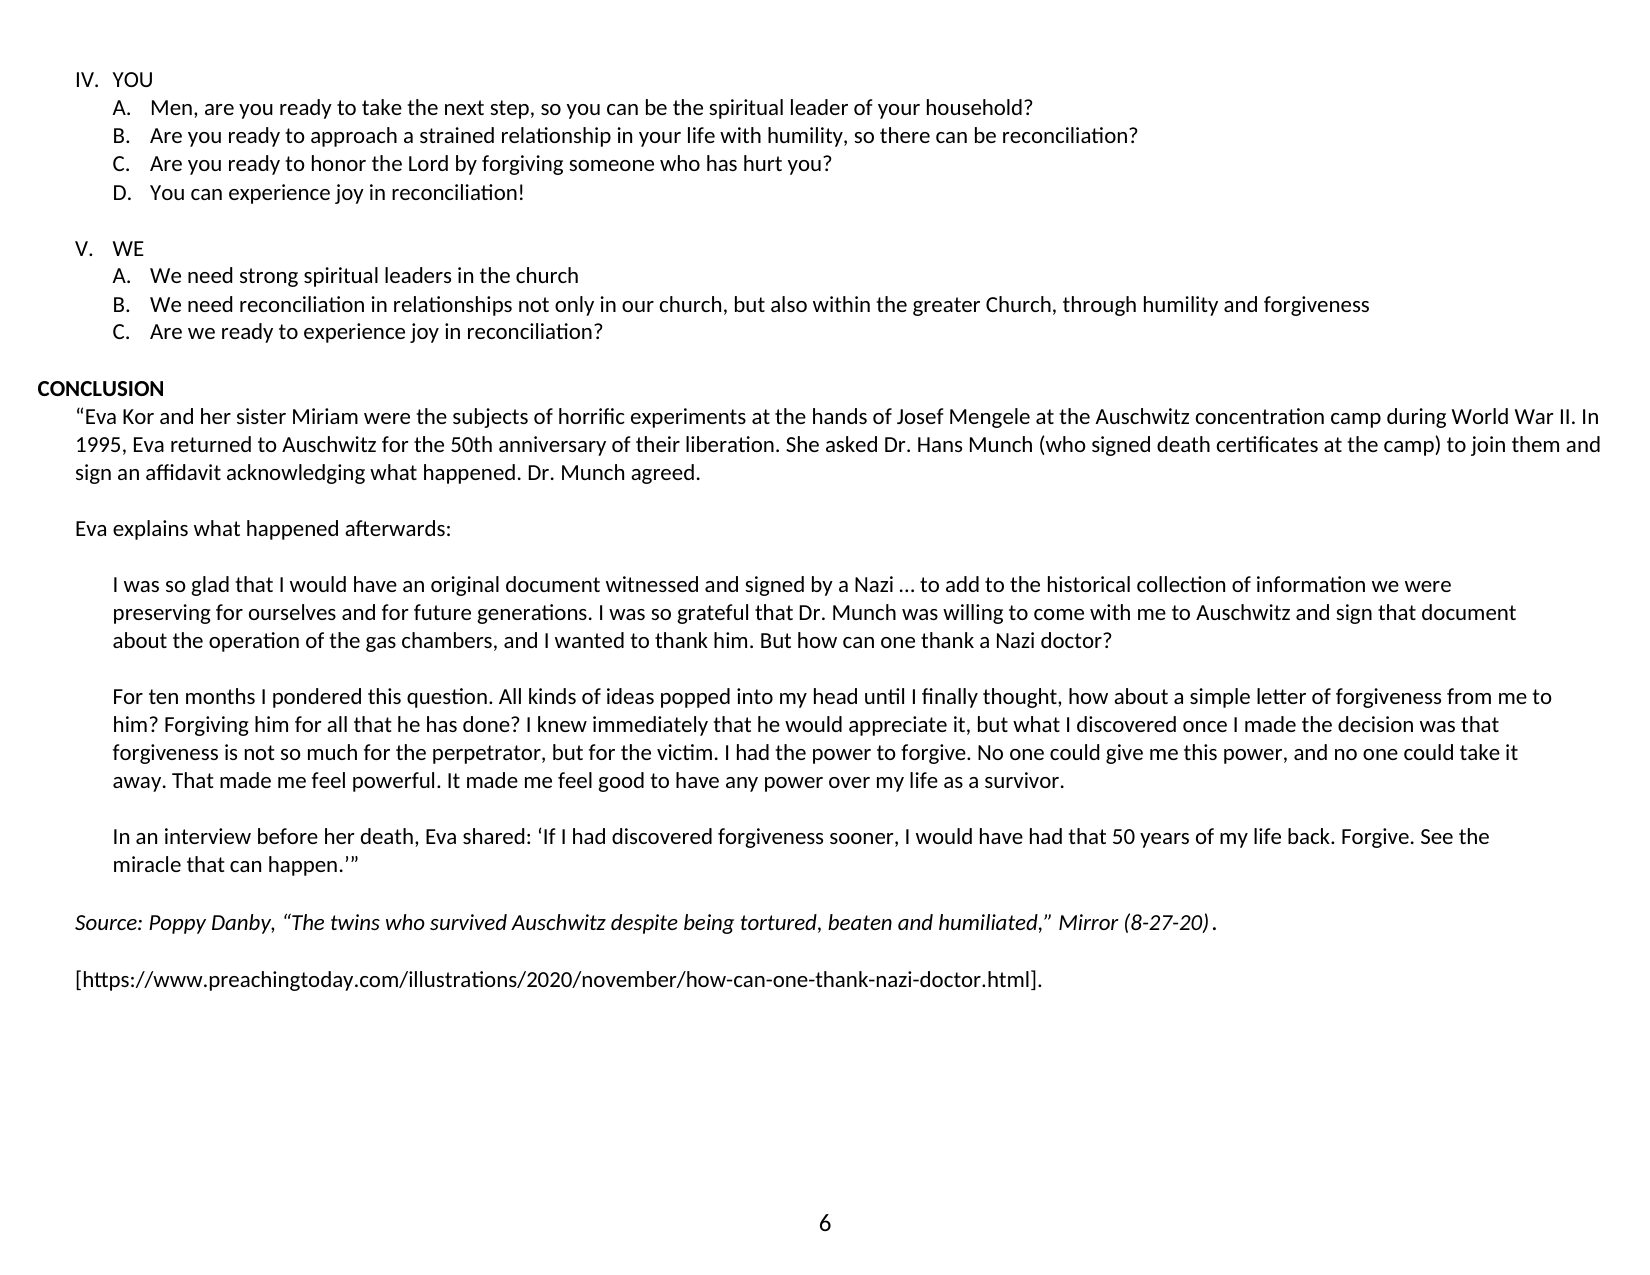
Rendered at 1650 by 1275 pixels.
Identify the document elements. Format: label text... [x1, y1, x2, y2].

text CONCLUSION [37, 374, 1612, 402]
text I was so glad that I would have an original document witnessed and signed by a Nazi … to add to the historical collection of information we were preserving for ourselves and for future generations. I was so grateful that Dr. Munch was willing to come with me to Auschwitz and sign that document about the operation of the gas chambers, and I wanted to thank him. But how can one thank a Nazi doctor? [112, 570, 1556, 654]
text [https://www.preachingtoday.com/illustrations/2020/november/how-can-one-thank-nazi-doctor.html]. [75, 965, 1612, 993]
list We need reconciliation in relationships not only in our church, but also within the greater Church, through humility and forgiveness [112, 290, 1612, 318]
list Are you ready to approach a strained relationship in your life with humility, so there can be reconciliation? [112, 122, 1612, 149]
text Eva explains what happened afterwards: [75, 514, 1612, 542]
text For ten months I pondered this question. All kinds of ideas popped into my head until I finally thought, how about a simple letter of forgiveness from me to him? Forgiving him for all that he has done? I knew immediately that he would appreciate it, but what I discovered once I made the decision was that forgiveness is not so much for the perpetrator, but for the victim. I had the power to forgive. No one could give me this power, and no one could take it away. That made me feel powerful. It made me feel good to have any power over my life as a survivor. [112, 682, 1556, 794]
list WE [75, 234, 1612, 262]
list Men, are you ready to take the next step, so you can be the spiritual leader of your household? [112, 93, 1612, 122]
list Are we ready to experience joy in reconciliation? [112, 318, 1612, 346]
text Source: Poppy Danby, “The twins who survived Auschwitz despite being tortured, beaten and humiliated,” Mirror (8-27-20). [75, 906, 1612, 937]
list You can experience joy in reconciliation! [112, 178, 1612, 206]
list Are you ready to honor the Lord by forgiving someone who has hurt you? [112, 149, 1612, 178]
list YOU [75, 66, 1612, 93]
text In an interview before her death, Eva shared: ‘If I had discovered forgiveness sooner, I would have had that 50 years of my life back. Forgive. See the miracle that can happen.’” [112, 822, 1556, 878]
text “Eva Kor and her sister Miriam were the subjects of horrific experiments at the hands of Josef Mengele at the Auschwitz concentration camp during World War II. In 1995, Eva returned to Auschwitz for the 50th anniversary of their liberation. She asked Dr. Hans Munch (who signed death certificates at the camp) to join them and sign an affidavit acknowledging what happened. Dr. Munch agreed. [75, 402, 1612, 486]
list We need strong spiritual leaders in the church [112, 262, 1612, 290]
